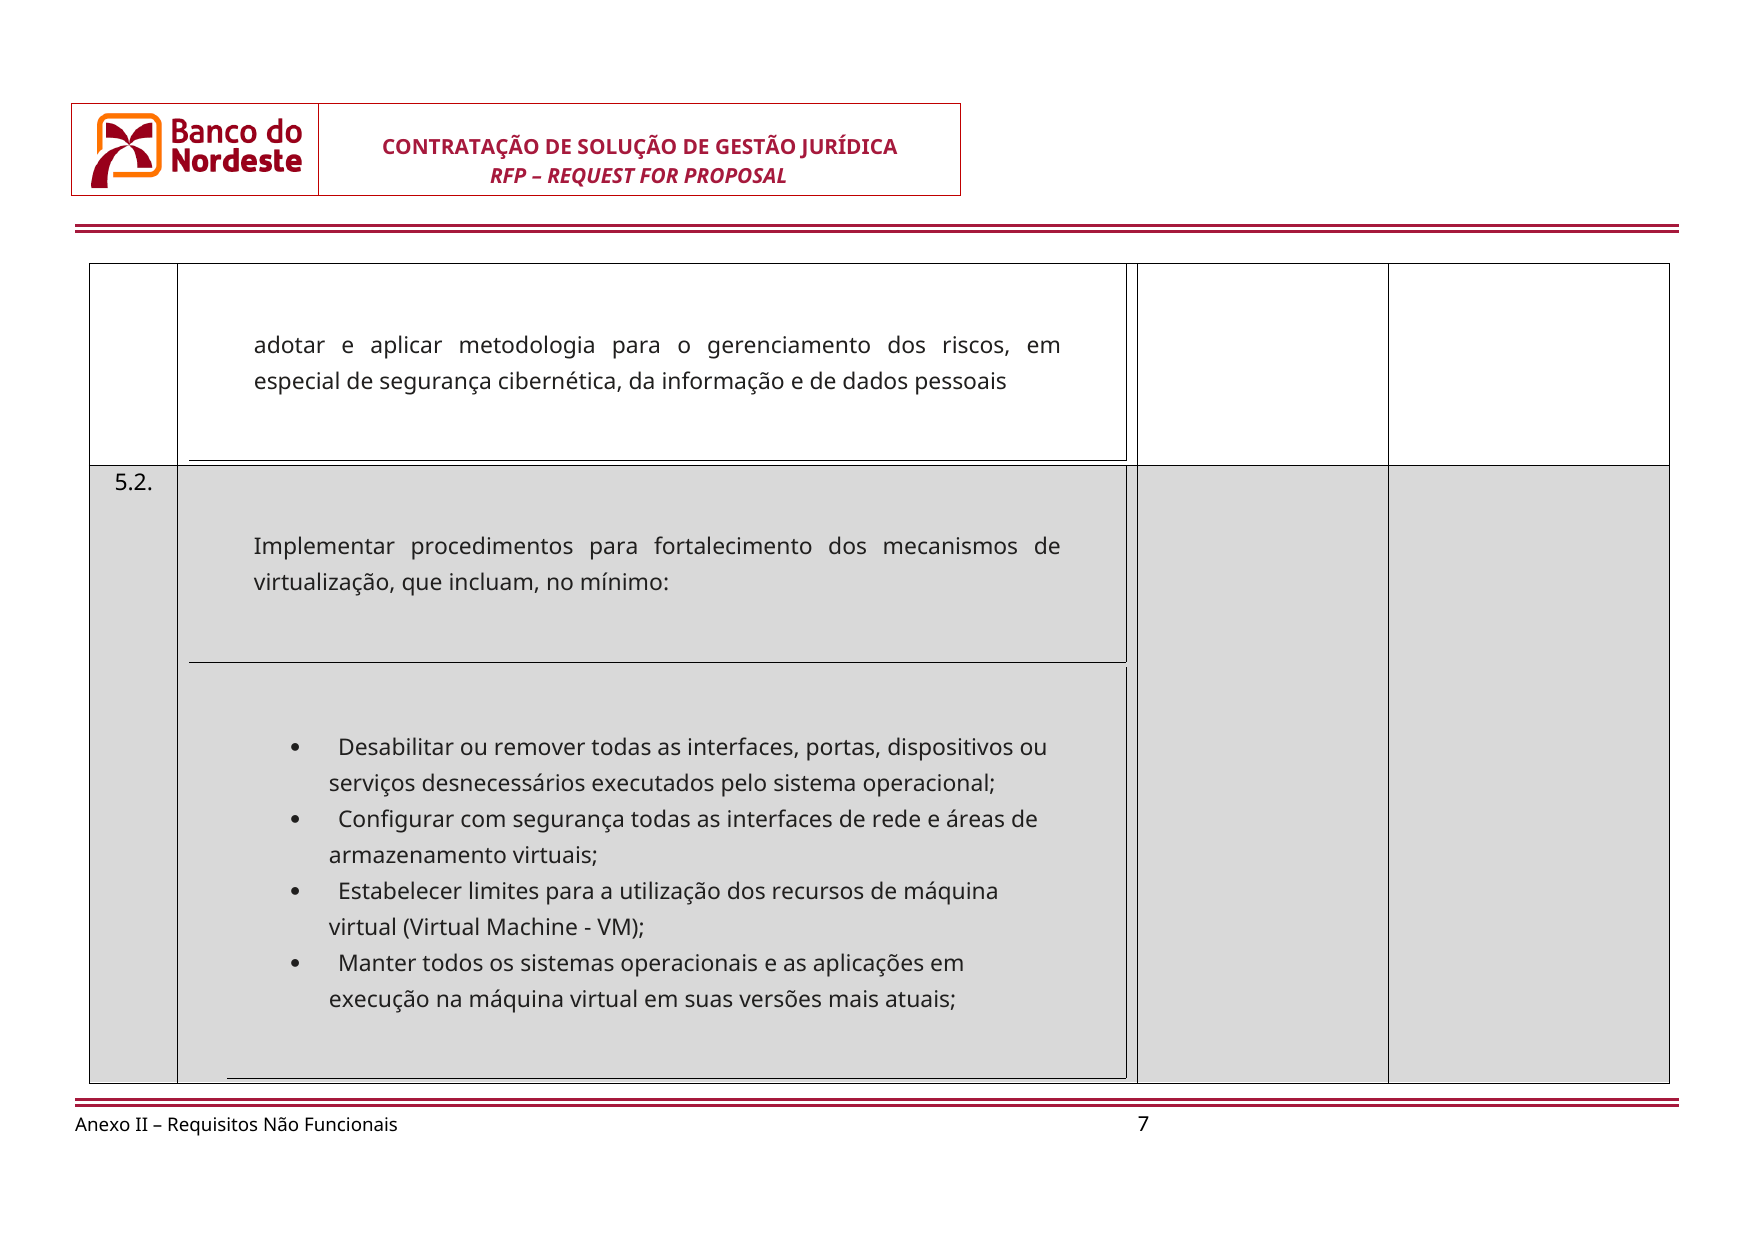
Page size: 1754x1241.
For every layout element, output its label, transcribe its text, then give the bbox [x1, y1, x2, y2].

table_cell adotar e aplicar metodologia para o gerenciamento dos riscos, em especial de segurança cibernética, da informação e de dados pessoais [178, 264, 1137, 464]
table_cell [1389, 264, 1669, 464]
table_cell [1389, 466, 1669, 1082]
table_cell [1138, 466, 1388, 1082]
table_cell [90, 264, 177, 464]
table_cell [1138, 264, 1388, 464]
table_cell 5.2. [90, 466, 177, 1082]
table_cell Implementar procedimentos para fortalecimento dos mecanismos de virtualização, que incluam, no mínimo: Desabilitar ou remover todas as interfaces, portas, dispositivos ou serviços desnecessários executados pelo sistema operacional; Configurar com segurança todas as interfaces de rede e áreas de armazenamento virtuais; Estabelecer limites para a utilização dos recursos de máquina virtual (Virtual Machine - VM); Manter todos os sistemas operacionais e as aplicações em execução na máquina virtual em suas versões mais atuais; Validar a integridade das operações de gerenciamento de chaves criptográficas; Possuir controles que permitam aos usuários autorizados do órgão ou da entidade acessarem os registros de acesso administrativo do monitor de máquina virtual -Hypervisor; Habilitar o registro completo do Hypervisor; e Suportar o uso de máquinas virtuais confiáveis (Trusted VM) do Banco que estejam em conformidade com as políticas e práticas de fortalecimento de redes exigidas ao provedor de serviço de nuvem [178, 466, 1137, 1082]
